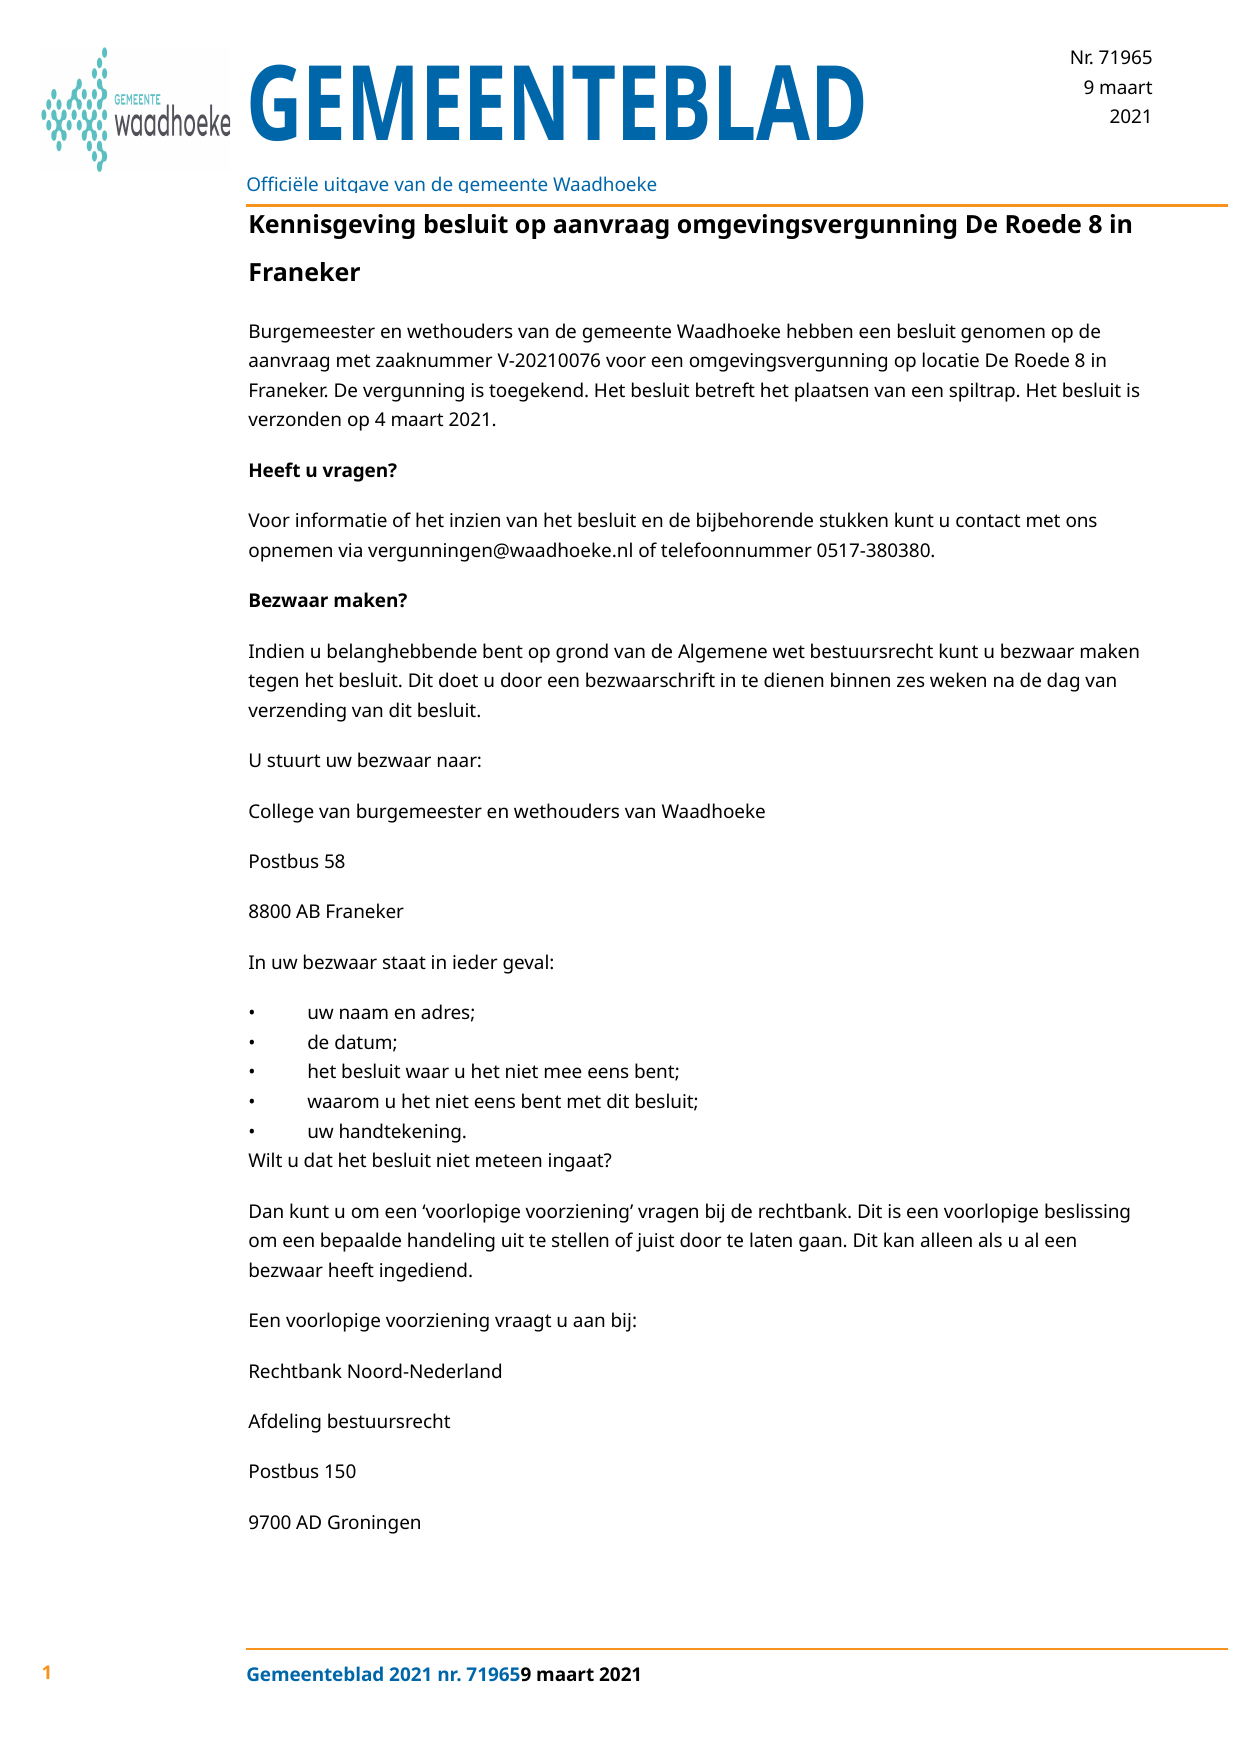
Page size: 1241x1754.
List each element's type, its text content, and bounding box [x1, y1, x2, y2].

text Afdeling bestuursrecht [248, 1408, 1152, 1434]
list de datum; [248, 1029, 1152, 1055]
text Dan kunt u om een ‘voorlopige voorziening’ vragen bij de rechtbank. Dit is een voorlopige beslissing om een bepaalde handeling uit te stellen of juist door te laten gaan. Dit kan alleen als u al een bezwaar heeft ingediend. [248, 1198, 1152, 1283]
text Indien u belanghebbende bent op grond van de Algemene wet bestuursrecht kunt u bezwaar maken tegen het besluit. Dit doet u door een bezwaarschrift in te dienen binnen zes weken na de dag van verzending van dit besluit. [248, 638, 1152, 723]
text In uw bezwaar staat in ieder geval: [248, 949, 1152, 975]
text Kennisgeving besluit op aanvraag omgevingsvergunning De Roede 8 in Franeker [248, 207, 1152, 288]
text Postbus 150 [248, 1459, 1152, 1484]
list uw naam en adres; [248, 999, 1152, 1025]
text 9700 AD Groningen [248, 1509, 1152, 1535]
text Postbus 58 [248, 848, 1152, 874]
text Heeft u vragen? [248, 457, 1152, 483]
text U stuurt uw bezwaar naar: [248, 747, 1152, 773]
text Wilt u dat het besluit niet meteen ingaat? [248, 1147, 1152, 1173]
picture [41, 47, 231, 172]
list het besluit waar u het niet mee eens bent; [248, 1059, 1152, 1084]
text Rechtbank Noord-Nederland [248, 1358, 1152, 1384]
text Burgemeester en wethouders van de gemeente Waadhoeke hebben een besluit genomen op de aanvraag met zaaknummer V-20210076 voor een omgevingsvergunning op locatie De Roede 8 in Franeker. De vergunning is toegekend. Het besluit betreft het plaatsen van een spiltrap. Het besluit is verzonden op 4 maart 2021. [248, 318, 1152, 432]
list waarom u het niet eens bent met dit besluit; [248, 1088, 1152, 1114]
text 8800 AB Franeker [248, 899, 1152, 924]
text Voor informatie of het inzien van het besluit en de bijbehorende stukken kunt u contact met ons opnemen via vergunningen@waadhoeke.nl of telefoonnummer 0517-380380. [248, 507, 1152, 563]
text Bezwaar maken? [248, 587, 1152, 613]
list uw handtekening. [248, 1118, 1152, 1144]
text College van burgemeester en wethouders van Waadhoeke [248, 798, 1152, 824]
text Een voorlopige voorziening vraagt u aan bij: [248, 1307, 1152, 1333]
